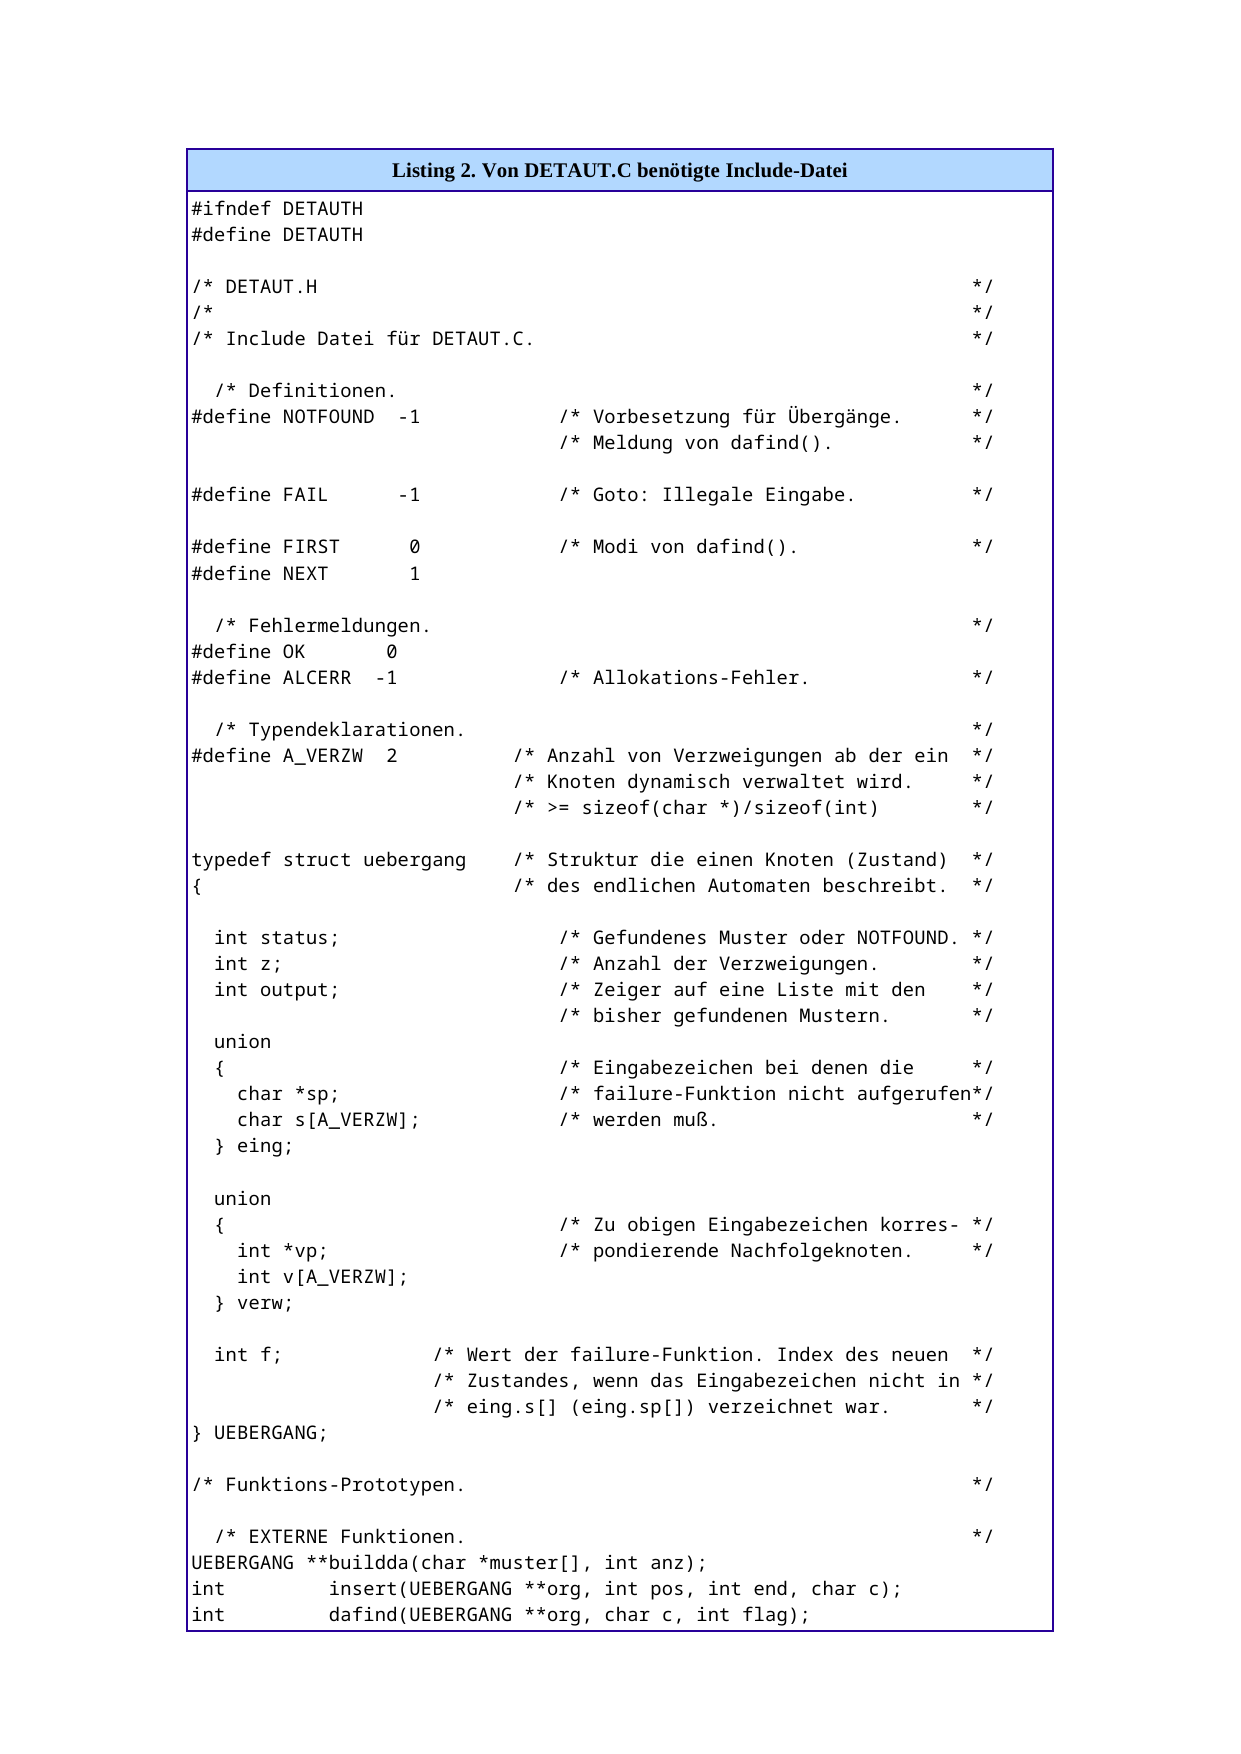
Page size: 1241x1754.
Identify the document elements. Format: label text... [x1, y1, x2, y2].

list /* Funktions-Prototypen. */ [188, 1466, 1052, 1492]
list /* Include Datei für DETAUT.C. */ [188, 320, 1052, 346]
list #define A_VERZW 2 /* Anzahl von Verzweigungen ab der ein */ [188, 737, 1052, 763]
list /* Knoten dynamisch verwaltet wird. */ [188, 763, 1052, 789]
list /* DETAUT.H */ [188, 268, 1052, 294]
list /* EXTERNE Funktionen. */ [188, 1518, 1052, 1544]
list int status; /* Gefundenes Muster oder NOTFOUND. */ [188, 919, 1052, 945]
list UEBERGANG **buildda(char *muster[], int anz); [188, 1544, 1052, 1570]
list int insert(UEBERGANG **org, int pos, int end, char c); [188, 1570, 1052, 1596]
list int f; /* Wert der failure-Funktion. Index des neuen */ [188, 1336, 1052, 1362]
list /* Meldung von dafind(). */ [188, 424, 1052, 450]
list /* eing.s[] (eing.sp[]) verzeichnet war. */ [188, 1388, 1052, 1414]
list int v[A_VERZW]; [188, 1257, 1052, 1283]
list /* bisher gefundenen Mustern. */ [188, 997, 1052, 1023]
list Listing 2. Von DETAUT.C benötigte Include-Datei [188, 150, 1052, 190]
list int output; /* Zeiger auf eine Liste mit den */ [188, 971, 1052, 997]
list /* Fehlermeldungen. */ [188, 606, 1052, 632]
list /* >= sizeof(char *)/sizeof(int) */ [188, 789, 1052, 815]
list union [188, 1179, 1052, 1205]
list } verw; [188, 1283, 1052, 1309]
list /* Typendeklarationen. */ [188, 711, 1052, 737]
list int dafind(UEBERGANG **org, char c, int flag); [188, 1596, 1052, 1630]
list #define ALCERR -1 /* Allokations-Fehler. */ [188, 658, 1052, 684]
list /* */ [188, 294, 1052, 320]
list #define NOTFOUND -1 /* Vorbesetzung für Übergänge. */ [188, 398, 1052, 424]
list #define FIRST 0 /* Modi von dafind(). */ [188, 528, 1052, 554]
list #define FAIL -1 /* Goto: Illegale Eingabe. */ [188, 476, 1052, 502]
list { /* Eingabezeichen bei denen die */ [188, 1049, 1052, 1075]
list int z; /* Anzahl der Verzweigungen. */ [188, 945, 1052, 971]
list #define OK 0 [188, 632, 1052, 658]
list #ifndef DETAUTH [188, 192, 1052, 216]
list /* Definitionen. */ [188, 372, 1052, 398]
list union [188, 1023, 1052, 1049]
list /* Zustandes, wenn das Eingabezeichen nicht in */ [188, 1362, 1052, 1388]
list int *vp; /* pondierende Nachfolgeknoten. */ [188, 1231, 1052, 1257]
list { /* Zu obigen Eingabezeichen korres- */ [188, 1205, 1052, 1231]
list typedef struct uebergang /* Struktur die einen Knoten (Zustand) */ [188, 841, 1052, 867]
list { /* des endlichen Automaten beschreibt. */ [188, 867, 1052, 893]
list } eing; [188, 1127, 1052, 1153]
list } UEBERGANG; [188, 1414, 1052, 1440]
list char *sp; /* failure-Funktion nicht aufgerufen*/ [188, 1075, 1052, 1101]
list #define DETAUTH [188, 216, 1052, 242]
list char s[A_VERZW]; /* werden muß. */ [188, 1101, 1052, 1127]
list #define NEXT 1 [188, 554, 1052, 580]
